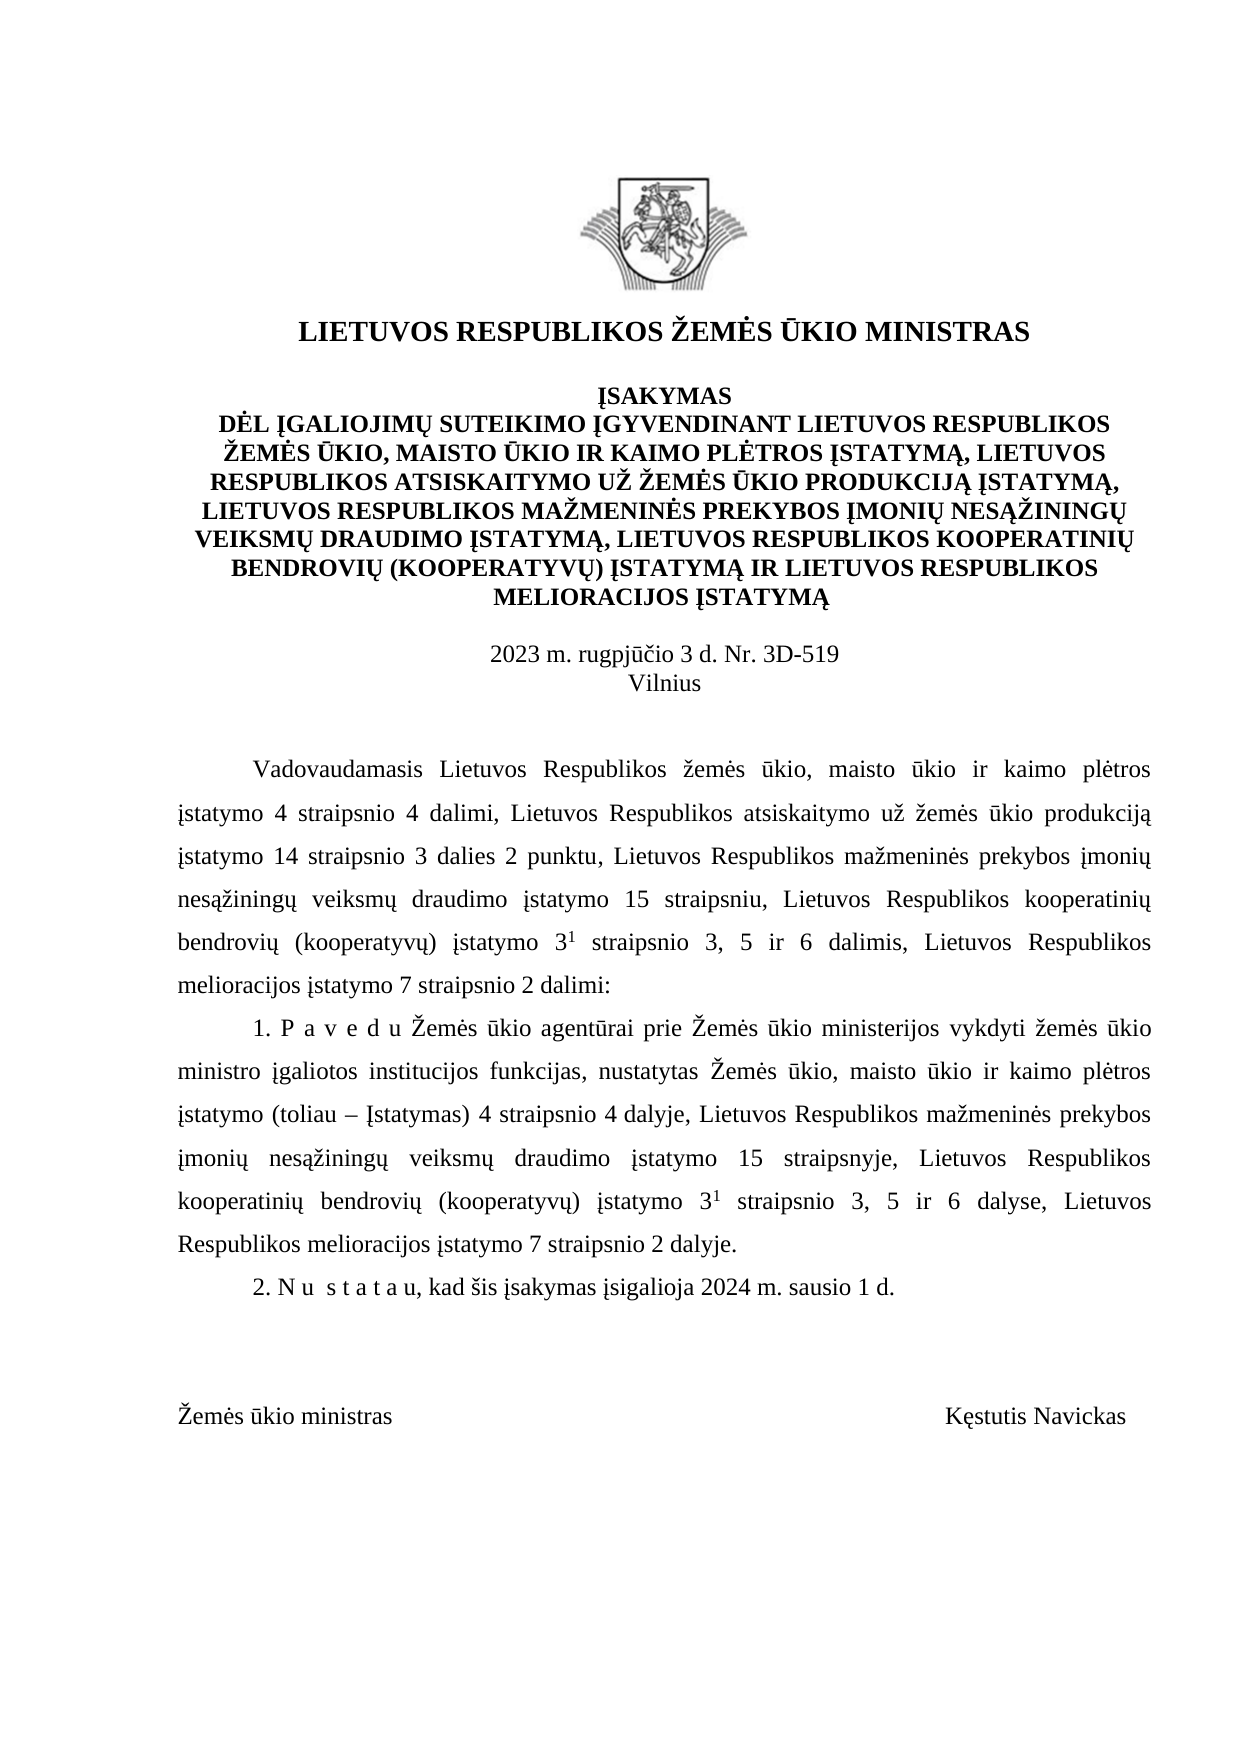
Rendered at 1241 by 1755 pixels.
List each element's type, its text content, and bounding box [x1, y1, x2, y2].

text LIETUVOS RESPUBLIKOS ŽEMĖS ŪKIO MINISTRAS [177, 314, 1152, 347]
text DĖL ĮGALIOJIMŲ SUTEIKIMO ĮGYVENDINANT LIETUVOS RESPUBLIKOS ŽEMĖS ŪKIO, MAISTO ŪKIO IR KAIMO PLĖTROS ĮSTATYMą, LIETUVOS RESPUBLIKOS ATSISKAITYMO UŽ ŽEMĖS ŪKIO PRODUKCIJĄ ĮSTATYMĄ, LIETUVOS RESPUBLIKOS MAŽMENINĖS PREKYBOS ĮMONIŲ NESĄŽININGŲ VEIKSMŲ DRAUDIMO ĮSTATYMĄ, LIETUVOS RESPUBLIKOS KOOPERATINIŲ BENDROVIŲ (KOOPERATYVŲ) ĮSTATYMĄ IR LIETUVOS RESPUBLIKOS MELIORACIJOS ĮSTATYMĄ [177, 409, 1152, 611]
text 1. P a v e d u Žemės ūkio agentūrai prie Žemės ūkio ministerijos vykdyti žemės ūkio ministro įgaliotos institucijos funkcijas, nustatytas Žemės ūkio, maisto ūkio ir kaimo plėtros įstatymo (toliau – Įstatymas) 4 straipsnio 4 dalyje, Lietuvos Respublikos mažmeninės prekybos įmonių nesąžiningų veiksmų draudimo įstatymo 15 straipsnyje, Lietuvos Respublikos kooperatinių bendrovių (kooperatyvų) įstatymo 31 straipsnio 3, 5 ir 6 dalyse, Lietuvos Respublikos melioracijos įstatymo 7 straipsnio 2 dalyje. [177, 1013, 1152, 1258]
text 2023 m. rugpjūčio 3 d. Nr. 3D-519 [177, 639, 1152, 668]
text Žemės ūkio ministras Kęstutis Navickas [177, 1401, 1152, 1430]
text 2. N u s t a t a u, kad šis įsakymas įsigalioja 2024 m. sausio 1 d. [177, 1272, 1152, 1301]
text ĮSAKYMAS [177, 381, 1152, 409]
text Vadovaudamasis Lietuvos Respublikos žemės ūkio, maisto ūkio ir kaimo plėtros įstatymo 4 straipsnio 4 dalimi, Lietuvos Respublikos atsiskaitymo už žemės ūkio produkciją įstatymo 14 straipsnio 3 dalies 2 punktu, Lietuvos Respublikos mažmeninės prekybos įmonių nesąžiningų veiksmų draudimo įstatymo 15 straipsniu, Lietuvos Respublikos kooperatinių bendrovių (kooperatyvų) įstatymo 31 straipsnio 3, 5 ir 6 dalimis, Lietuvos Respublikos melioracijos įstatymo 7 straipsnio 2 dalimi: [177, 754, 1152, 999]
text Vilnius [177, 668, 1152, 697]
